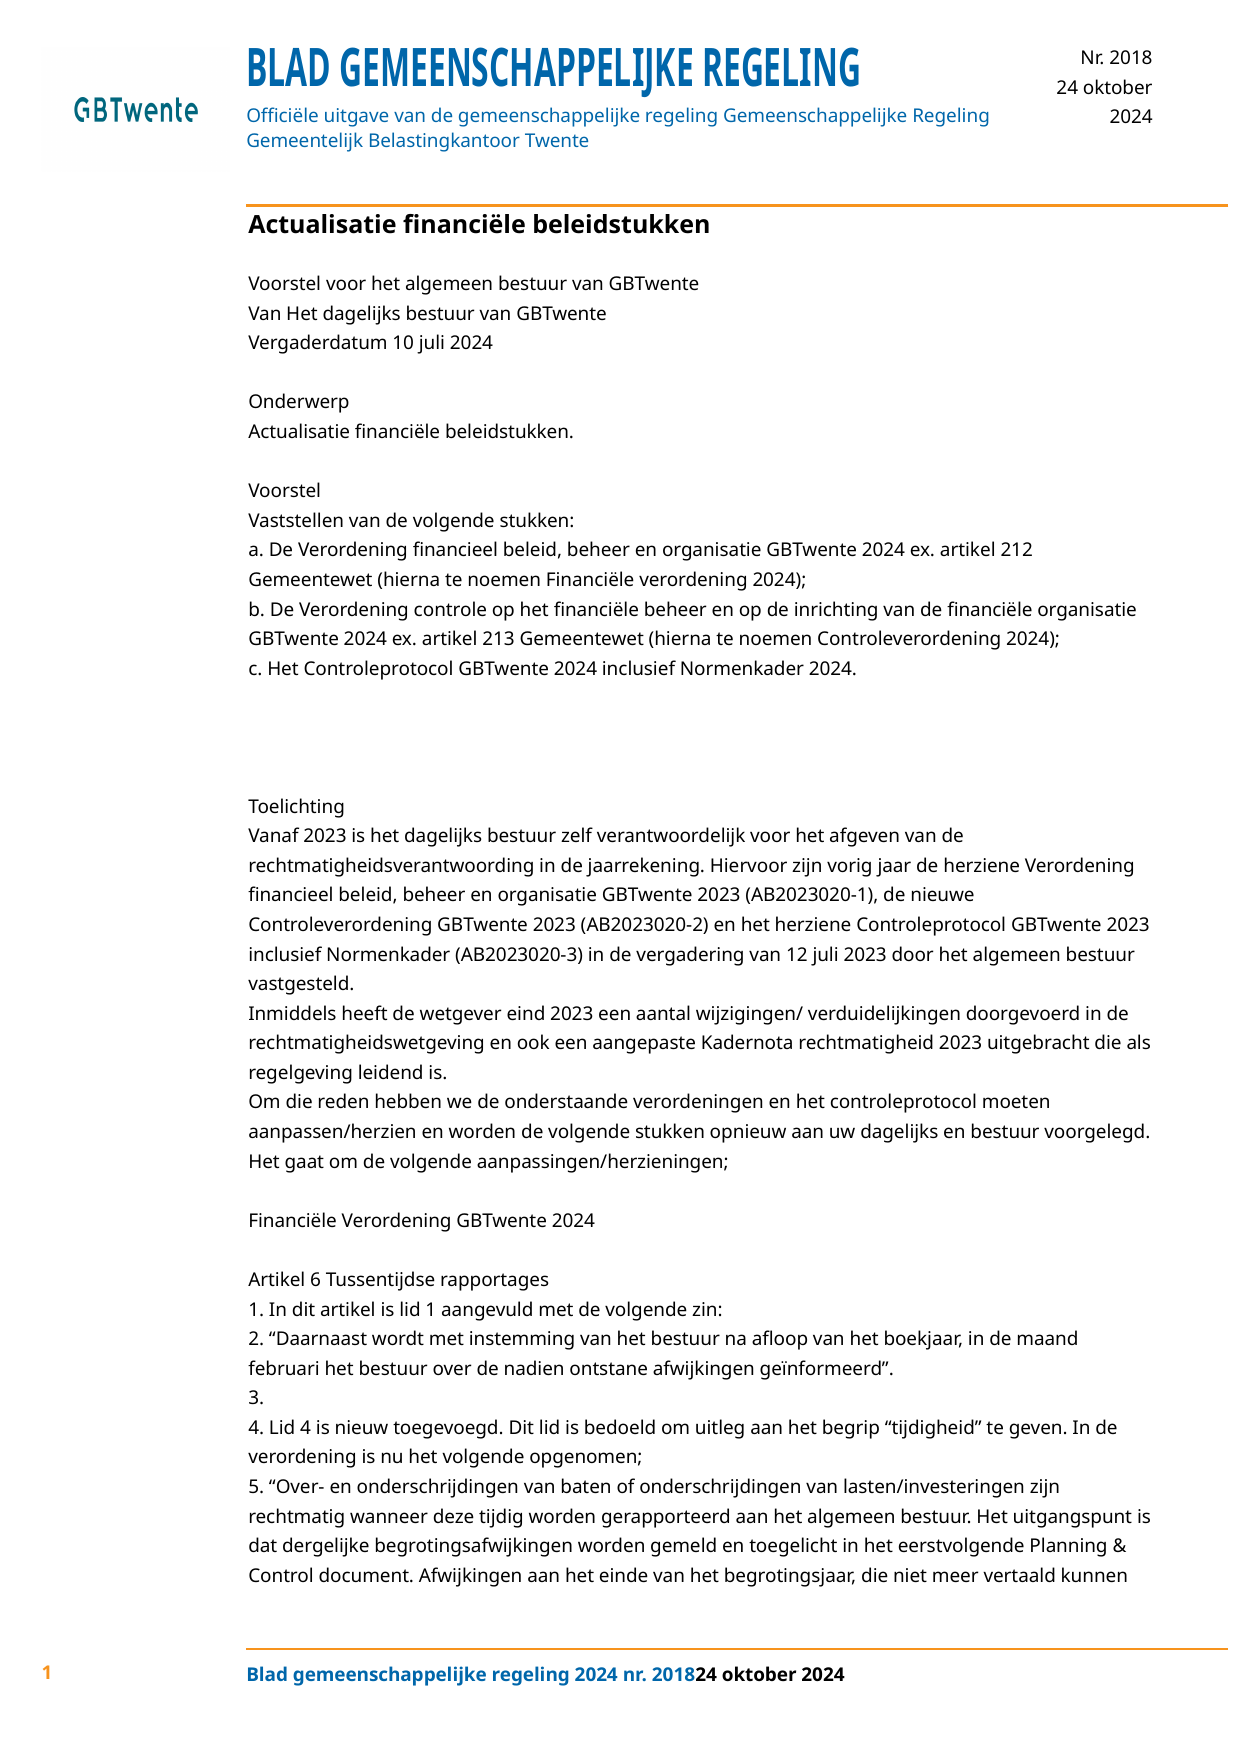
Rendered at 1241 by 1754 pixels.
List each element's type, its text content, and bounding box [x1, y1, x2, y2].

text 1. In dit artikel is lid 1 aangevuld met de volgende zin: [248, 1296, 1152, 1322]
text b. De Verordening controle op het financiële beheer en op de inrichting van de financiële organisatie GBTwente 2024 ex. artikel 213 Gemeentewet (hierna te noemen Controleverordening 2024); [248, 596, 1152, 651]
text Toelichting [248, 793, 1152, 819]
text 2. “Daarnaast wordt met instemming van het bestuur na afloop van het boekjaar, in de maand februari het bestuur over de nadien ontstane afwijkingen geïnformeerd”. [248, 1325, 1152, 1381]
text Financiële Verordening GBTwente 2024 [248, 1207, 1152, 1233]
text a. De Verordening financieel beleid, beheer en organisatie GBTwente 2024 ex. artikel 212 Gemeentewet (hierna te noemen Financiële verordening 2024); [248, 537, 1152, 592]
text Vanaf 2023 is het dagelijks bestuur zelf verantwoordelijk voor het afgeven van de rechtmatigheidsverantwoording in de jaarrekening. Hiervoor zijn vorig jaar de herziene Verordening financieel beleid, beheer en organisatie GBTwente 2023 (AB2023020-1), de nieuwe Controleverordening GBTwente 2023 (AB2023020-2) en het herziene Controleprotocol GBTwente 2023 inclusief Normenkader (AB2023020-3) in de vergadering van 12 juli 2023 door het algemeen bestuur vastgesteld. [248, 822, 1152, 996]
picture [41, 47, 231, 172]
text Artikel 6 Tussentijdse rapportages [248, 1266, 1152, 1292]
text c. Het Controleprotocol GBTwente 2024 inclusief Normenkader 2024. [248, 655, 1152, 681]
text Inmiddels heeft de wetgever eind 2023 een aantal wijzigingen/ verduidelijkingen doorgevoerd in de rechtmatigheidswetgeving en ook een aangepaste Kadernota rechtmatigheid 2023 uitgebracht die als regelgeving leidend is. [248, 1000, 1152, 1085]
text Vergaderdatum 10 juli 2024 [248, 329, 1152, 355]
text Actualisatie financiële beleidstukken [248, 207, 1152, 241]
text Van Het dagelijks bestuur van GBTwente [248, 300, 1152, 326]
text 4. Lid 4 is nieuw toegevoegd. Dit lid is bedoeld om uitleg aan het begrip “tijdigheid” te geven. In de verordening is nu het volgende opgenomen; [248, 1414, 1152, 1469]
text Onderwerp [248, 389, 1152, 414]
text 5. “Over- en onderschrijdingen van baten of onderschrijdingen van lasten/investeringen zijn rechtmatig wanneer deze tijdig worden gerapporteerd aan het algemeen bestuur. Het uitgangspunt is dat dergelijke begrotingsafwijkingen worden gemeld en toegelicht in het eerstvolgende Planning & Control document. Afwijkingen aan het einde van het begrotingsjaar, die niet meer vertaald kunnen [248, 1473, 1152, 1588]
text Vaststellen van de volgende stukken: [248, 507, 1152, 533]
text 3. [248, 1384, 1152, 1410]
text Voorstel [248, 477, 1152, 503]
text Voorstel voor het algemeen bestuur van GBTwente [248, 270, 1152, 296]
text Om die reden hebben we de onderstaande verordeningen en het controleprotocol moeten aanpassen/herzien en worden de volgende stukken opnieuw aan uw dagelijks en bestuur voorgelegd. Het gaat om de volgende aanpassingen/herzieningen; [248, 1089, 1152, 1174]
text Actualisatie financiële beleidstukken. [248, 418, 1152, 444]
